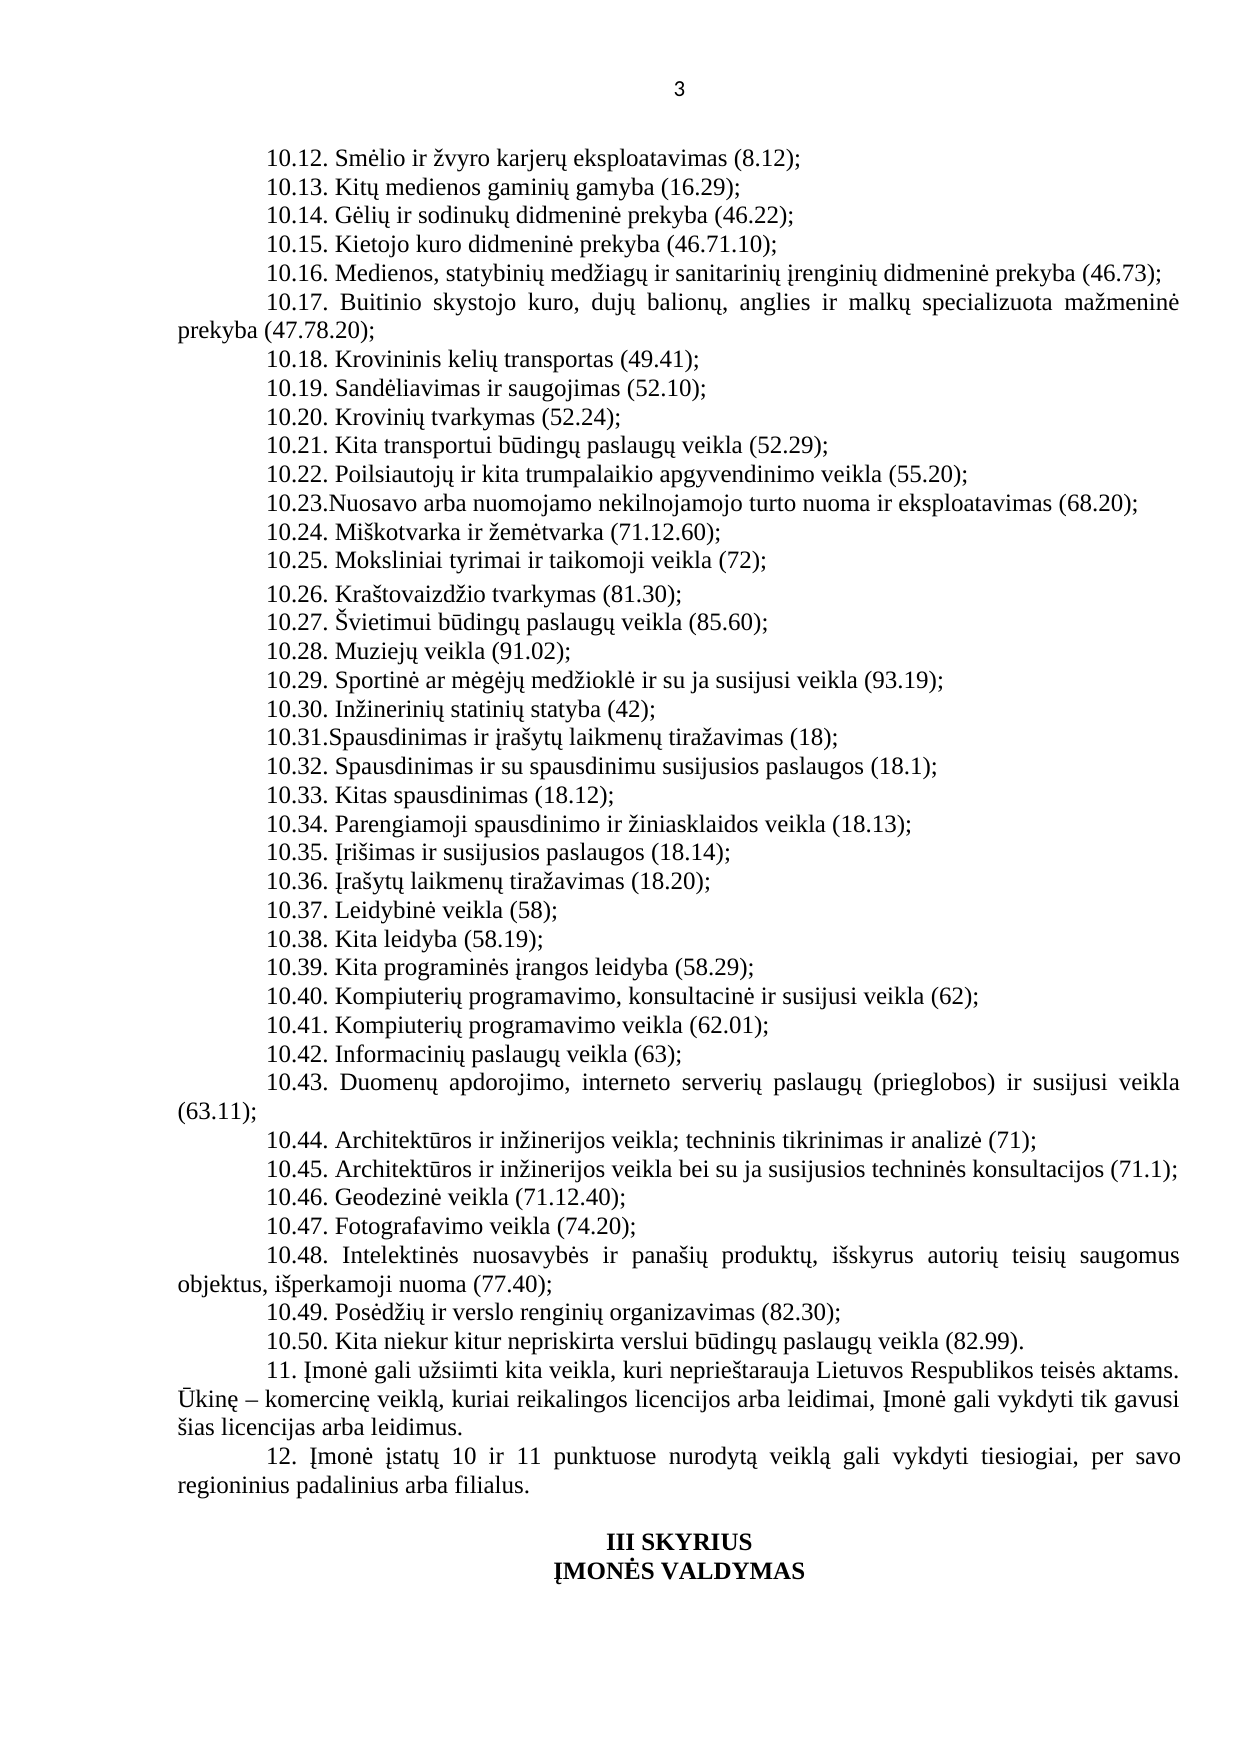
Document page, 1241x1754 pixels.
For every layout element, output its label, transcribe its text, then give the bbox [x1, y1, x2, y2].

text 10.13. Kitų medienos gaminių gamyba (16.29); [266, 172, 1181, 201]
text 10.44. Architektūros ir inžinerijos veikla; techninis tikrinimas ir analizė (71); [266, 1125, 1181, 1154]
text 10.29. Sportinė ar mėgėjų medžioklė ir su ja susijusi veikla (93.19); [266, 665, 1181, 694]
text 10.46. Geodezinė veikla (71.12.40); [266, 1182, 1181, 1211]
text III SKYRIUS [177, 1527, 1181, 1556]
text 10.15. Kietojo kuro didmeninė prekyba (46.71.10); [266, 229, 1181, 258]
text 10.14. Gėlių ir sodinukų didmeninė prekyba (46.22); [266, 201, 1181, 229]
text 10.26. Kraštovaizdžio tvarkymas (81.30); [266, 579, 1181, 607]
text 12. Įmonė įstatų 10 ir 11 punktuose nurodytą veiklą gali vykdyti tiesiogiai, per savo regioninius padalinius arba filialus. [177, 1441, 1181, 1499]
text 10.45. Architektūros ir inžinerijos veikla bei su ja susijusios techninės konsultacijos (71.1); [266, 1154, 1181, 1182]
text 10.18. Krovininis kelių transportas (49.41); [266, 344, 1181, 373]
text 10.33. Kitas spausdinimas (18.12); [266, 780, 1181, 809]
text 11. Įmonė gali užsiimti kita veikla, kuri neprieštarauja Lietuvos Respublikos teisės aktams. Ūkinę – komercinę veiklą, kuriai reikalingos licencijos arba leidimai, Įmonė gali vykdyti tik gavusi šias licencijas arba leidimus. [177, 1355, 1181, 1441]
text 10.50. Kita niekur kitur nepriskirta verslui būdingų paslaugų veikla (82.99). [266, 1326, 1181, 1355]
text 10.34. Parengiamoji spausdinimo ir žiniasklaidos veikla (18.13); [266, 809, 1181, 837]
text 10.36. Įrašytų laikmenų tiražavimas (18.20); [266, 866, 1181, 895]
text 10.40. Kompiuterių programavimo, konsultacinė ir susijusi veikla (62); [266, 981, 1181, 1010]
text 10.47. Fotografavimo veikla (74.20); [266, 1211, 1181, 1240]
text 10.23.Nuosavo arba nuomojamo nekilnojamojo turto nuoma ir eksploatavimas (68.20); [266, 488, 1181, 517]
text 10.19. Sandėliavimas ir saugojimas (52.10); [266, 373, 1181, 402]
text 10.17. Buitinio skystojo kuro, dujų balionų, anglies ir malkų specializuota mažmeninė prekyba (47.78.20); [177, 287, 1181, 344]
text 10.28. Muziejų veikla (91.02); [266, 636, 1181, 665]
text 10.16. Medienos, statybinių medžiagų ir sanitarinių įrenginių didmeninė prekyba (46.73); [266, 258, 1181, 287]
text 10.31.Spausdinimas ir įrašytų laikmenų tiražavimas (18); [266, 722, 1181, 751]
text 10.49. Posėdžių ir verslo renginių organizavimas (82.30); [266, 1297, 1181, 1326]
text 10.22. Poilsiautojų ir kita trumpalaikio apgyvendinimo veikla (55.20); [266, 459, 1181, 488]
text 10.12. Smėlio ir žvyro karjerų eksploatavimas (8.12); [266, 143, 1181, 172]
text 10.35. Įrišimas ir susijusios paslaugos (18.14); [266, 837, 1181, 866]
text 10.32. Spausdinimas ir su spausdinimu susijusios paslaugos (18.1); [266, 751, 1181, 780]
text 10.42. Informacinių paslaugų veikla (63); [266, 1039, 1181, 1067]
text 10.43. Duomenų apdorojimo, interneto serverių paslaugų (prieglobos) ir susijusi veikla (63.11); [177, 1067, 1181, 1125]
text 10.41. Kompiuterių programavimo veikla (62.01); [266, 1010, 1181, 1039]
text 10.20. Krovinių tvarkymas (52.24); [266, 402, 1181, 431]
text 10.39. Kita programinės įrangos leidyba (58.29); [266, 952, 1181, 981]
text 10.38. Kita leidyba (58.19); [266, 924, 1181, 952]
text 10.25. Moksliniai tyrimai ir taikomoji veikla (72); [266, 546, 1181, 574]
text 10.24. Miškotvarka ir žemėtvarka (71.12.60); [266, 517, 1181, 546]
text 10.30. Inžinerinių statinių statyba (42); [266, 694, 1181, 722]
text 10.21. Kita transportui būdingų paslaugų veikla (52.29); [266, 431, 1181, 459]
text ĮMONĖS VALDYMAS [177, 1556, 1181, 1585]
text 10.27. Švietimui būdingų paslaugų veikla (85.60); [266, 607, 1181, 636]
text 10.48. Intelektinės nuosavybės ir panašių produktų, išskyrus autorių teisių saugomus objektus, išperkamoji nuoma (77.40); [177, 1240, 1181, 1297]
text 10.37. Leidybinė veikla (58); [266, 895, 1181, 924]
